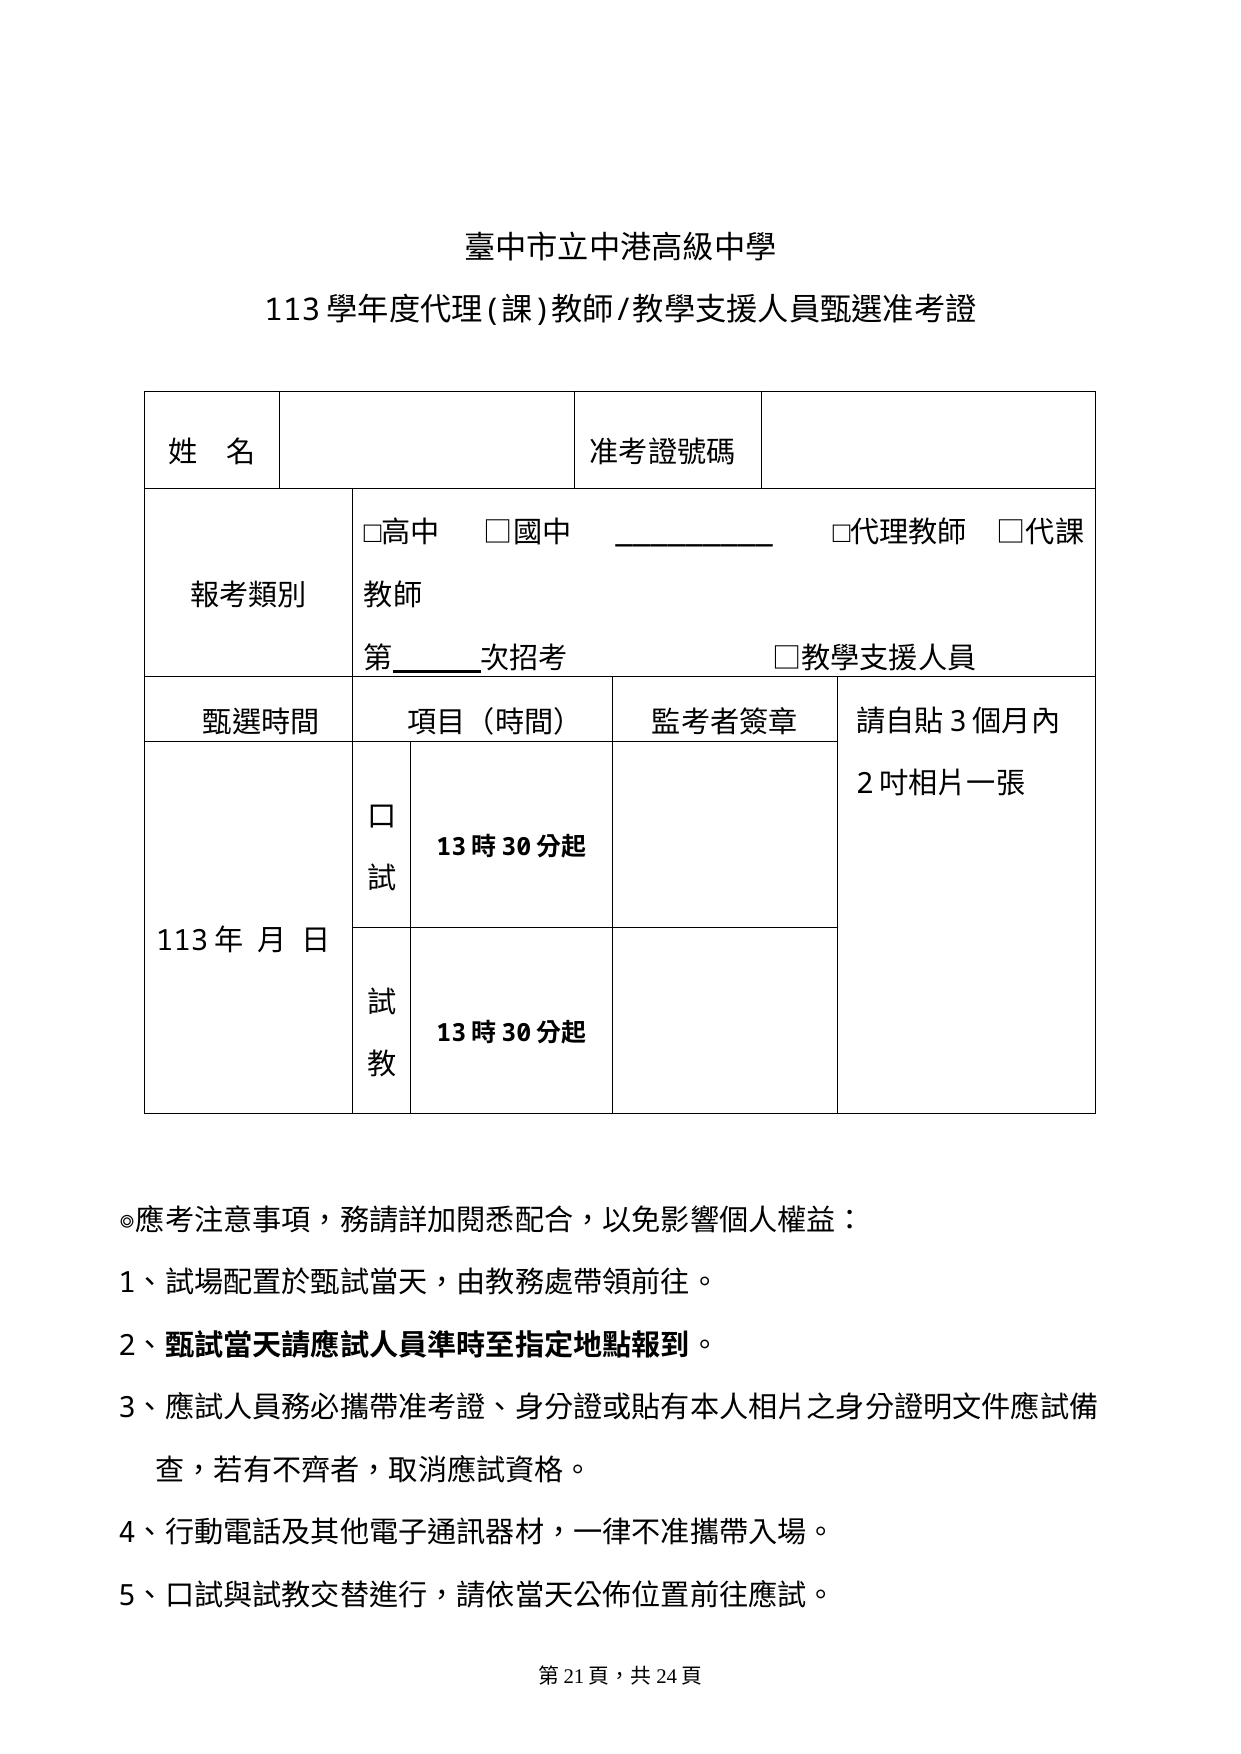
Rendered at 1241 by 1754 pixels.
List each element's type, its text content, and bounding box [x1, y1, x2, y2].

table_cell [613, 742, 837, 927]
text 3、應試人員務必攜帶准考證、身分證或貼有本人相片之身分證明文件應試備查，若有不齊者，取消應試資格。 [118, 1363, 1122, 1488]
table_header 姓 名 [145, 392, 279, 488]
table_cell [613, 928, 837, 1112]
table_header [762, 392, 1095, 488]
table_cell 試教 [353, 928, 410, 1112]
text 臺中市立中港高級中學 [118, 203, 1122, 266]
text 4、行動電話及其他電子通訊器材，一律不准攜帶入場。 [118, 1488, 1122, 1551]
table_cell 監考者簽章 [613, 677, 837, 741]
text 1、試場配置於甄試當天，由教務處帶領前往。 [118, 1238, 1122, 1301]
text 113學年度代理(課)教師/教學支援人員甄選准考證 [118, 266, 1122, 328]
table_cell □高中 □國中 _________ □代理教師 □代課教師 第 次招考 □教學支援人員 [353, 489, 1095, 676]
table_cell 口試 [353, 742, 410, 927]
text 2、甄試當天請應試人員準時至指定地點報到。 [118, 1301, 1122, 1363]
table_cell 甄選時間 [145, 677, 352, 741]
table_cell 13時30分起 [411, 742, 612, 927]
table_cell 13時30分起 [411, 928, 612, 1112]
table_header [280, 392, 574, 488]
table_cell 項目（時間） [353, 677, 612, 741]
table_cell 113年 月 日 [145, 742, 352, 1112]
text 5、口試與試教交替進行，請依當天公佈位置前往應試。 [118, 1551, 1122, 1613]
text ◎應考注意事項，務請詳加閱悉配合，以免影響個人權益： [118, 1176, 1122, 1238]
table_header 准考證號碼 [575, 392, 761, 488]
table_cell 請自貼3個月內 2吋相片一張 [838, 677, 1095, 1112]
table_cell 報考類別 [145, 489, 352, 676]
